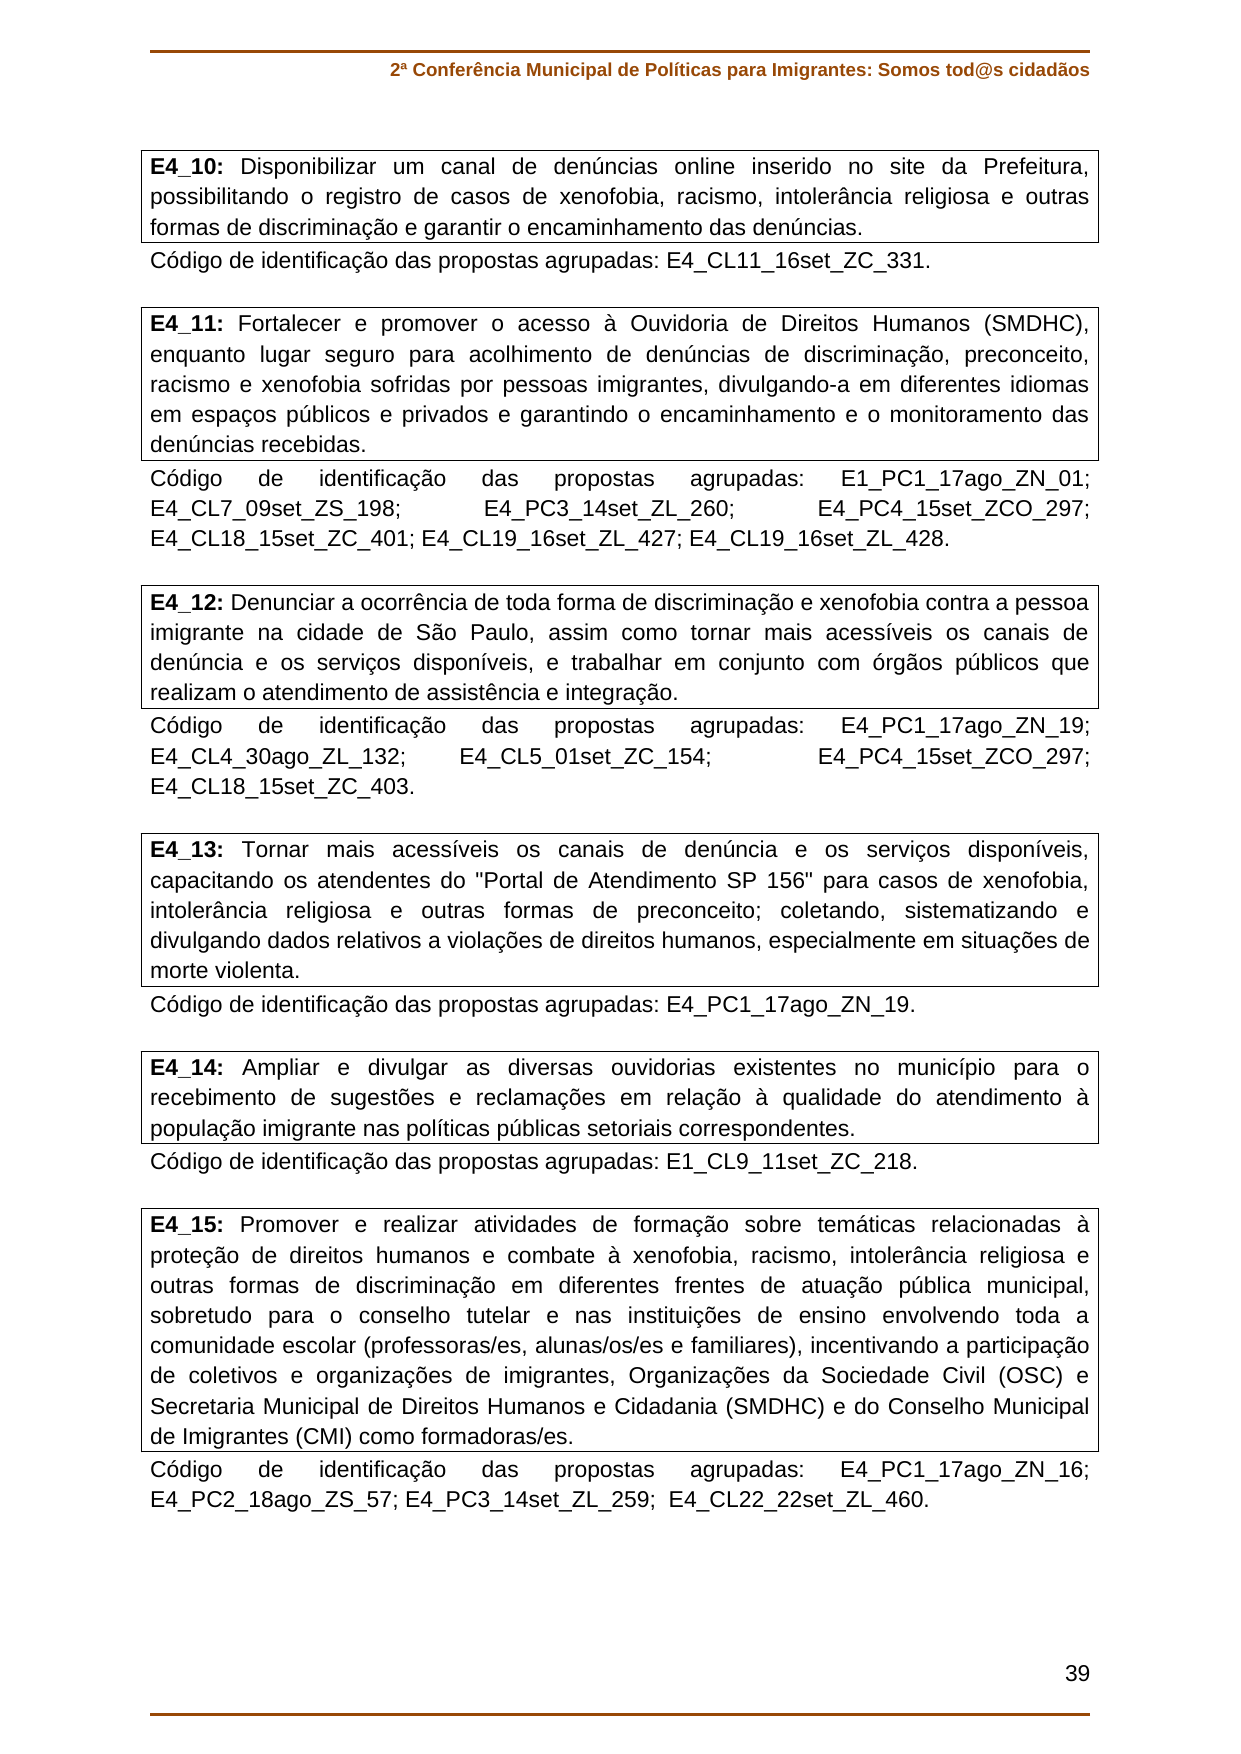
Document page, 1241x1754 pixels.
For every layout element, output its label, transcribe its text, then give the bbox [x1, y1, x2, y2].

text Código de identificação das propostas agrupadas: E1_CL9_11set_ZC_218. [150, 1148, 1090, 1174]
text Código de identificação das propostas agrupadas: E4_PC1_17ago_ZN_16; E4_PC2_18ago_ZS_57; E4_PC3_14set_ZL_259; E4_CL22_22set_ZL_460. [150, 1456, 1090, 1513]
text Código de identificação das propostas agrupadas: E4_CL11_16set_ZC_331. [150, 247, 1090, 273]
text E4_13: Tornar mais acessíveis os canais de denúncia e os serviços disponíveis, capacitando os atendentes do "Portal de Atendimento SP 156" para casos de xenofobia, intolerância religiosa e outras formas de preconceito; coletando, sistematizando e divulgando dados relativos a violações de direitos humanos, especialmente em situações de morte violenta. [142, 834, 1098, 986]
text E4_10: Disponibilizar um canal de denúncias online inserido no site da Prefeitura, possibilitando o registro de casos de xenofobia, racismo, intolerância religiosa e outras formas de discriminação e garantir o encaminhamento das denúncias. [142, 151, 1098, 242]
text Código de identificação das propostas agrupadas: E4_PC1_17ago_ZN_19. [150, 991, 1090, 1017]
text E4_14: Ampliar e divulgar as diversas ouvidorias existentes no município para o recebimento de sugestões e reclamações em relação à qualidade do atendimento à população imigrante nas políticas públicas setoriais correspondentes. [142, 1052, 1098, 1143]
text Código de identificação das propostas agrupadas: E1_PC1_17ago_ZN_01; E4_CL7_09set_ZS_198; E4_PC3_14set_ZL_260; E4_PC4_15set_ZCO_297; E4_CL18_15set_ZC_401; E4_CL19_16set_ZL_427; E4_CL19_16set_ZL_428. [150, 464, 1090, 551]
text E4_15: Promover e realizar atividades de formação sobre temáticas relacionadas à proteção de direitos humanos e combate à xenofobia, racismo, intolerância religiosa e outras formas de discriminação em diferentes frentes de atuação pública municipal, sobretudo para o conselho tutelar e nas instituições de ensino envolvendo toda a comunidade escolar (professoras/es, alunas/os/es e familiares), incentivando a participação de coletivos e organizações de imigrantes, Organizações da Sociedade Civil (OSC) e Secretaria Municipal de Direitos Humanos e Cidadania (SMDHC) e do Conselho Municipal de Imigrantes (CMI) como formadoras/es. [142, 1209, 1098, 1451]
text E4_12: Denunciar a ocorrência de toda forma de discriminação e xenofobia contra a pessoa imigrante na cidade de São Paulo, assim como tornar mais acessíveis os canais de denúncia e os serviços disponíveis, e trabalhar em conjunto com órgãos públicos que realizam o atendimento de assistência e integração. [142, 586, 1098, 708]
text Código de identificação das propostas agrupadas: E4_PC1_17ago_ZN_19; E4_CL4_30ago_ZL_132; E4_CL5_01set_ZC_154; E4_PC4_15set_ZCO_297; E4_CL18_15set_ZC_403. [150, 712, 1090, 799]
text E4_11: Fortalecer e promover o acesso à Ouvidoria de Direitos Humanos (SMDHC), enquanto lugar seguro para acolhimento de denúncias de discriminação, preconceito, racismo e xenofobia sofridas por pessoas imigrantes, divulgando-a em diferentes idiomas em espaços públicos e privados e garantindo o encaminhamento e o monitoramento das denúncias recebidas. [142, 308, 1098, 460]
